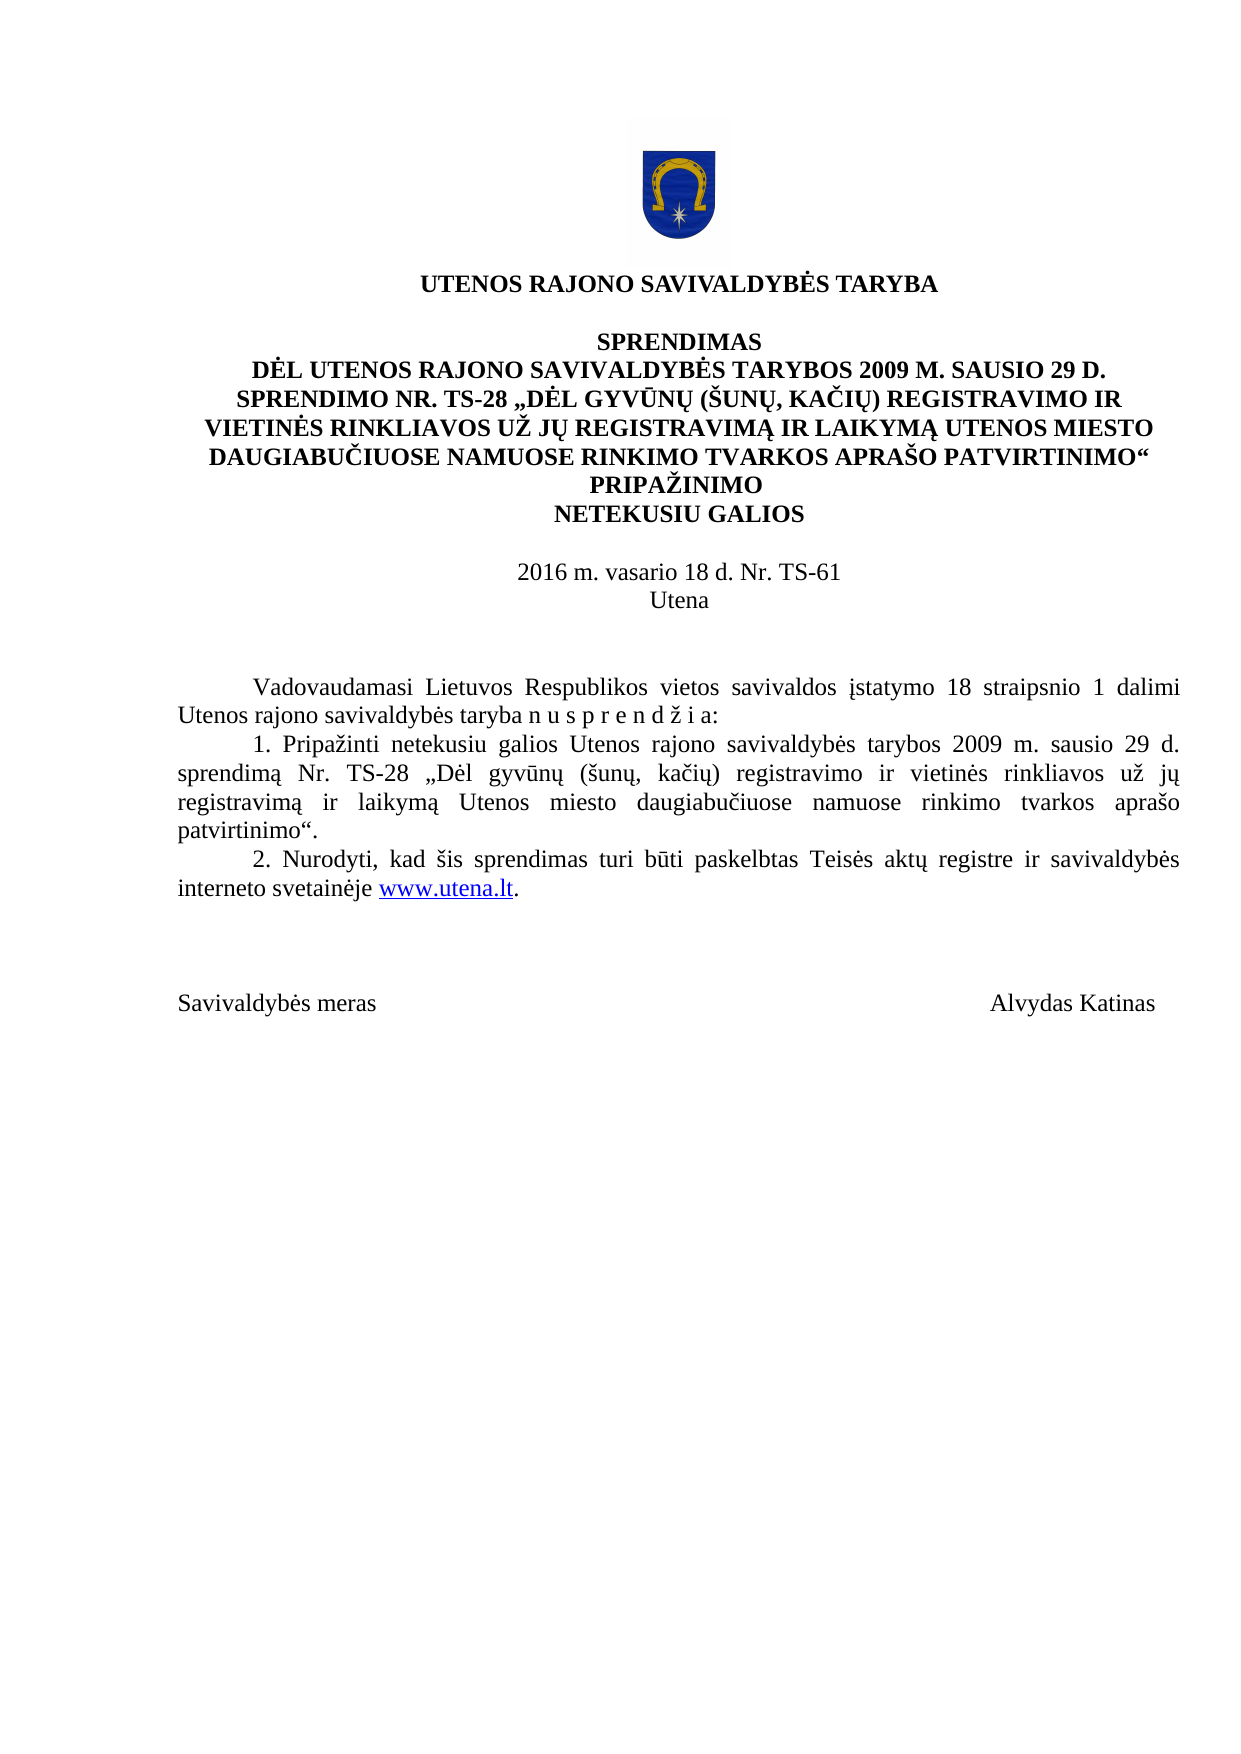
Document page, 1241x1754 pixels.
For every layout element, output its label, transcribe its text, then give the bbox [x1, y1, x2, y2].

text UTENOS RAJONO SAVIVALDYBĖS TARYBA [177, 269, 1181, 298]
text 2016 m. vasario 18 d. Nr. TS-61 [177, 557, 1181, 585]
text 1. Pripažinti netekusiu galios Utenos rajono savivaldybės tarybos 2009 m. sausio 29 d. sprendimą Nr. TS-28 „Dėl gyvūnų (šunų, kačių) registravimo ir vietinės rinkliavos už jų registravimą ir laikymą Utenos miesto daugiabučiuose namuose rinkimo tvarkos aprašo patvirtinimo“. [177, 729, 1181, 844]
text 2. Nurodyti, kad šis sprendimas turi būti paskelbtas Teisės aktų registre ir savivaldybės interneto svetainėje www.utena.lt. [177, 844, 1181, 902]
text Vadovaudamasi Lietuvos Respublikos vietos savivaldos įstatymo 18 straipsnio 1 dalimi Utenos rajono savivaldybės taryba n u s p r e n d ž i a: [177, 672, 1181, 729]
text SPRENDIMAS [177, 327, 1181, 355]
text DĖL UTENOS RAJONO SAVIVALDYBĖS TARYBOS 2009 M. SAUSIO 29 D. SPRENDIMO NR. TS-28 „DĖL GYVŪNŲ (ŠUNŲ, KAČIŲ) REGISTRAVIMO IR VIETINĖS RINKLIAVOS UŽ JŲ REGISTRAVIMĄ IR LAIKYMĄ UTENOS MIESTO DAUGIABUČIUOSE NAMUOSE RINKIMO TVARKOS APRAŠO PATVIRTINIMO“ PRIPAŽINIMO [177, 355, 1181, 499]
text Utena [177, 585, 1181, 614]
text NETEKUSIU GALIOS [177, 499, 1181, 528]
text Savivaldybės meras Alvydas Katinas [177, 988, 1181, 1017]
